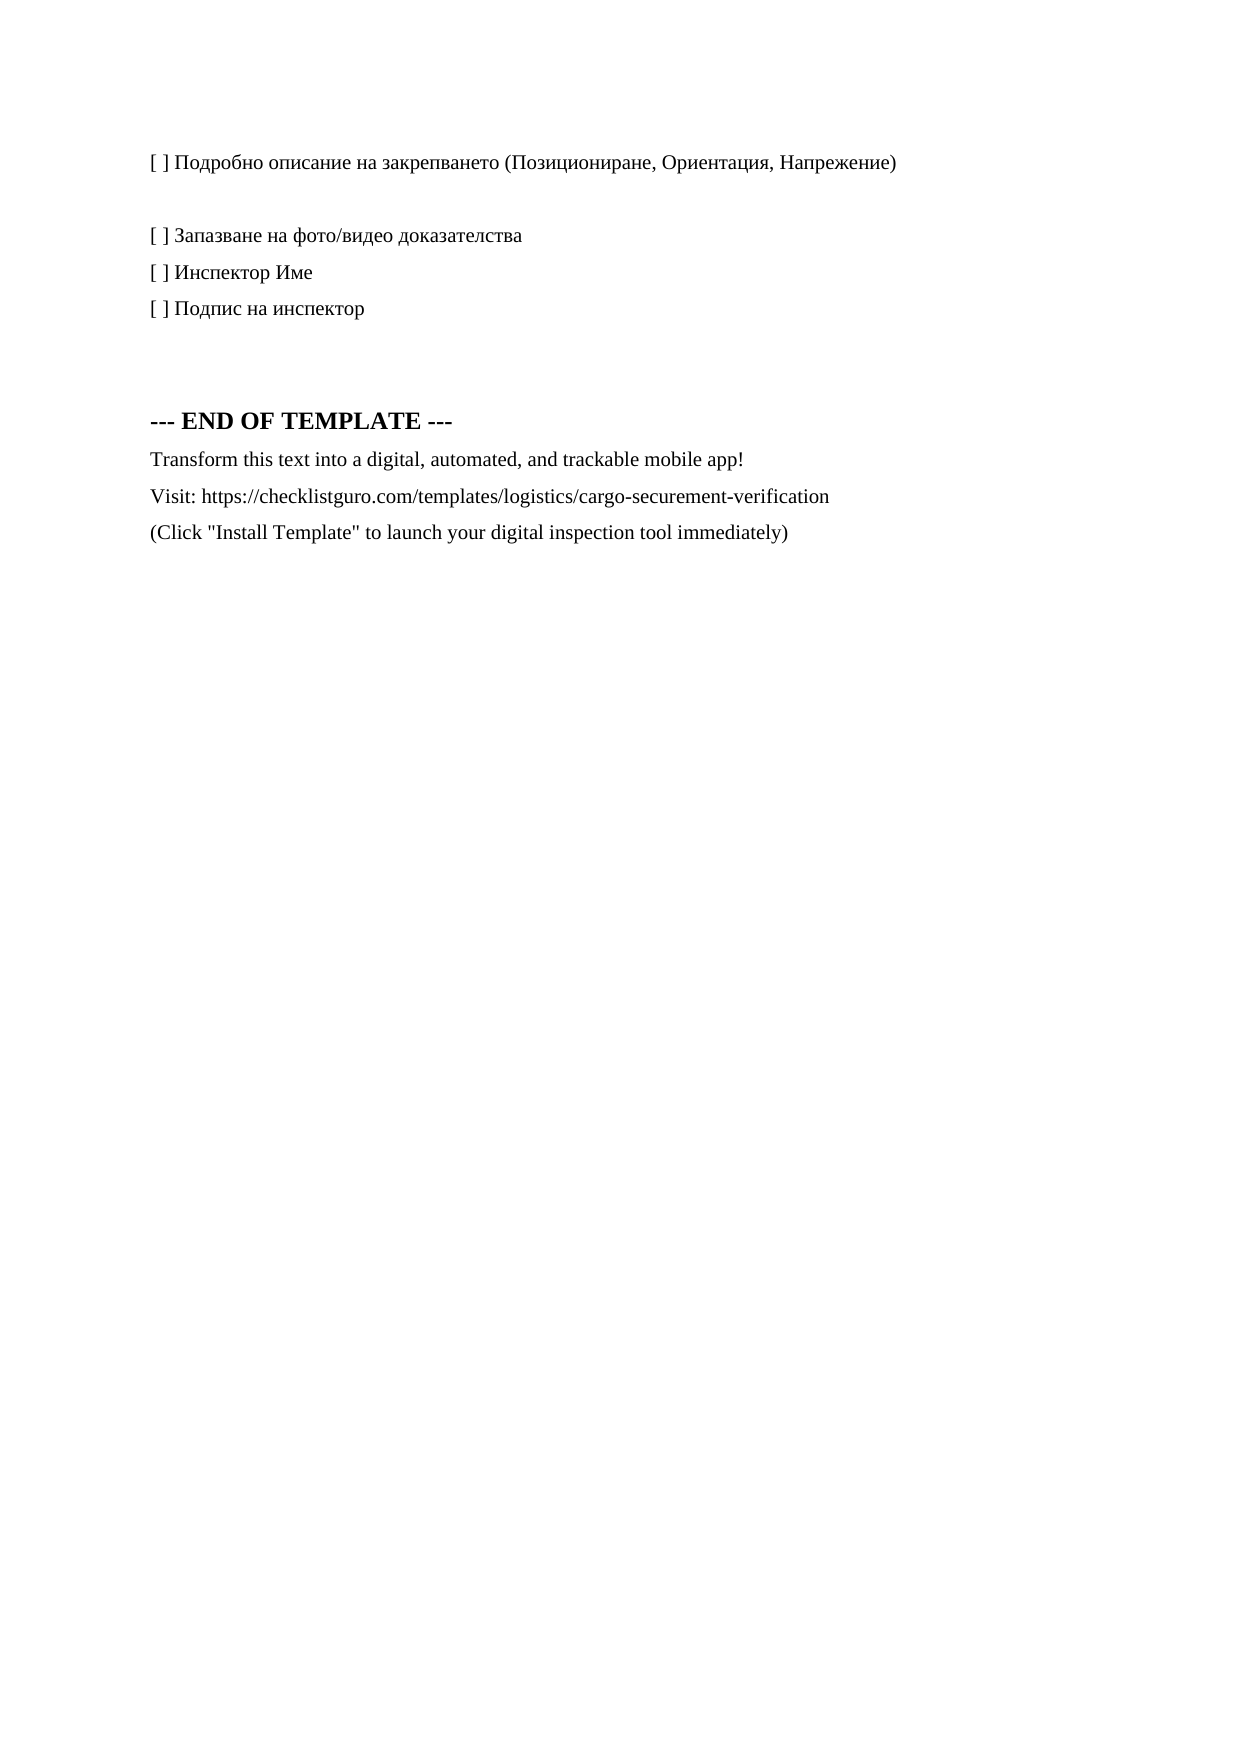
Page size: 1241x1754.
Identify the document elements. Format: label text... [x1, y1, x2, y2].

text Visit: https://checklistguro.com/templates/logistics/cargo-securement-verification [150, 484, 1090, 508]
text [ ] Подпис на инспектор [150, 296, 1090, 320]
text [ ] Подробно описание на закрепването (Позициониране, Ориентация, Напрежение) [150, 150, 1090, 174]
text [ ] Запазване на фото/видео доказателства [150, 223, 1090, 247]
text --- END OF TEMPLATE --- [150, 406, 1090, 435]
text [ ] Инспектор Име [150, 260, 1090, 284]
text Transform this text into a digital, automated, and trackable mobile app! [150, 447, 1090, 471]
text (Click "Install Template" to launch your digital inspection tool immediately) [150, 520, 1090, 544]
